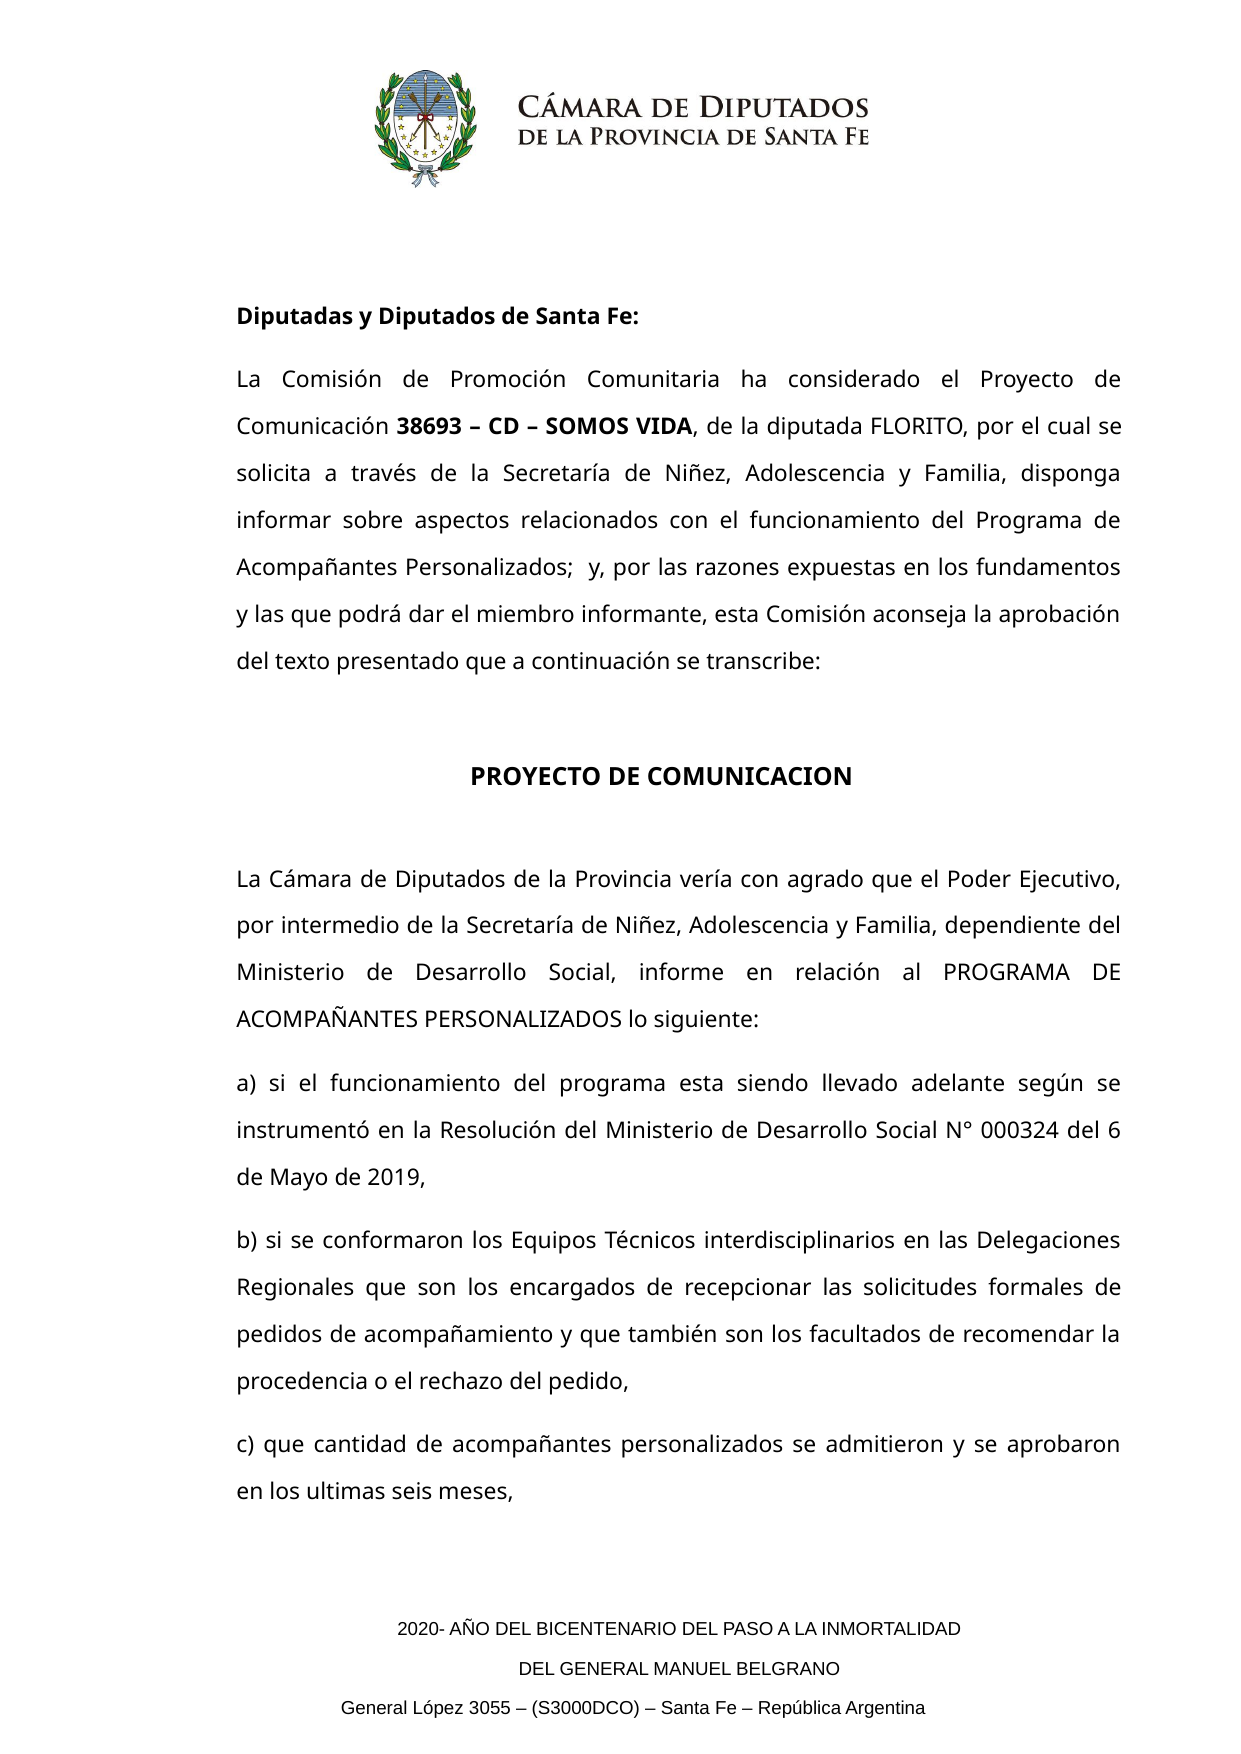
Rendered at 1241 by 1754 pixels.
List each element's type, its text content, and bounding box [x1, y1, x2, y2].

text c) que cantidad de acompañantes personalizados se admitieron y se aprobaron en los ultimas seis meses, [236, 1428, 1122, 1506]
picture [374, 70, 869, 192]
text PROYECTO DE COMUNICACION [236, 759, 1087, 793]
text b) si se conformaron los Equipos Técnicos interdisciplinarios en las Delegaciones Regionales que son los encargados de recepcionar las solicitudes formales de pedidos de acompañamiento y que también son los facultados de recomendar la procedencia o el rechazo del pedido, [236, 1224, 1122, 1396]
text a) si el funcionamiento del programa esta siendo llevado adelante según se instrumentó en la Resolución del Ministerio de Desarrollo Social N° 000324 del 6 de Mayo de 2019, [236, 1067, 1122, 1192]
text Diputadas y Diputados de Santa Fe: [236, 300, 1122, 331]
text La Cámara de Diputados de la Provincia vería con agrado que el Poder Ejecutivo, por intermedio de la Secretaría de Niñez, Adolescencia y Familia, dependiente del Ministerio de Desarrollo Social, informe en relación al PROGRAMA DE ACOMPAÑANTES PERSONALIZADOS lo siguiente: [236, 863, 1122, 1034]
text La Comisión de Promoción Comunitaria ha considerado el Proyecto de Comunicación 38693 – CD – SOMOS VIDA, de la diputada FLORITO, por el cual se solicita a través de la Secretaría de Niñez, Adolescencia y Familia, disponga informar sobre aspectos relacionados con el funcionamiento del Programa de Acompañantes Personalizados; y, por las razones expuestas en los fundamentos y las que podrá dar el miembro informante, esta Comisión aconseja la aprobación del texto presentado que a continuación se transcribe: [236, 363, 1122, 676]
